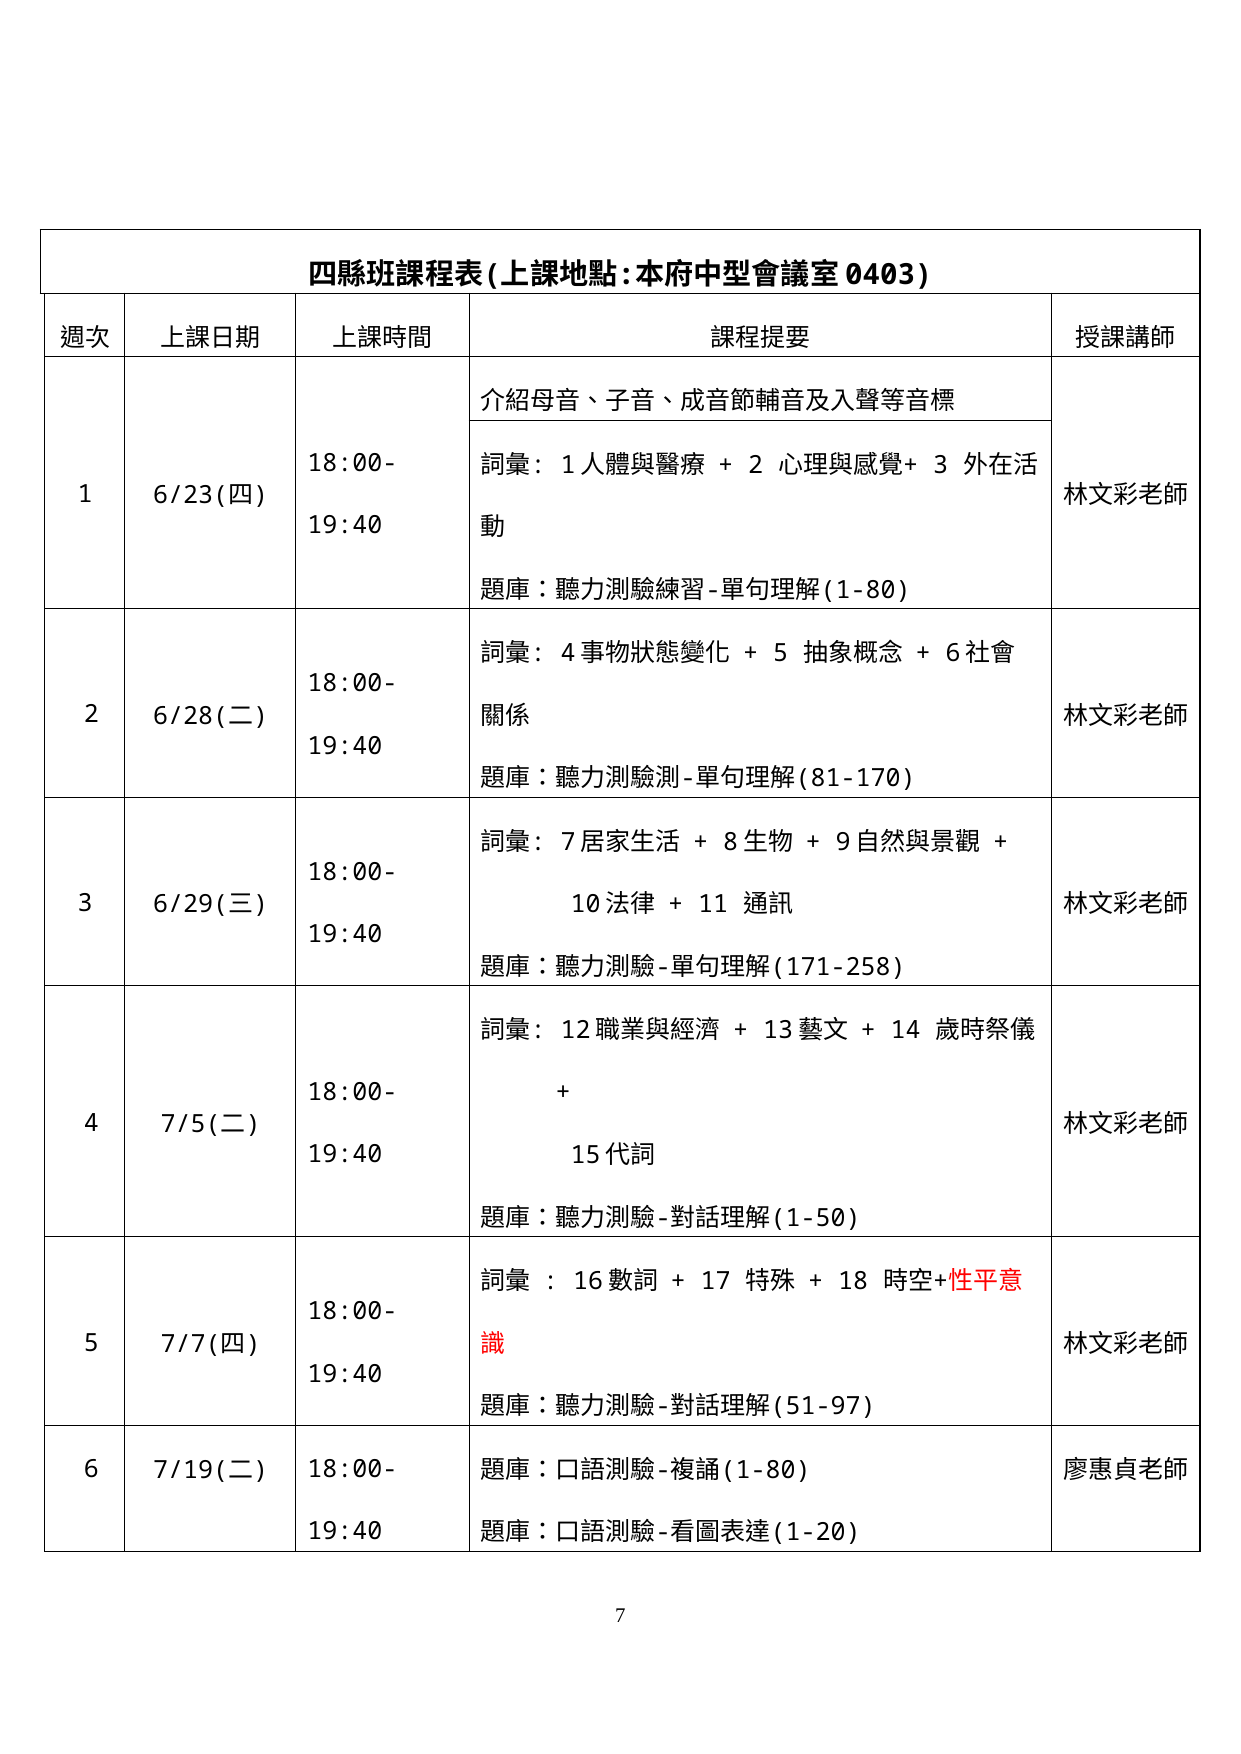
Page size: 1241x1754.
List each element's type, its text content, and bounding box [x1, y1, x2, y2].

table_cell 題庫：口語測驗-複誦(1-80) 題庫：口語測驗-看圖表達(1-20) [470, 1426, 1051, 1551]
table_cell [40, 1425, 44, 1551]
table_cell 2 [45, 609, 124, 797]
table_cell 上課時間 [296, 294, 469, 356]
table_cell [40, 420, 44, 608]
table_cell 18:00-19:40 [296, 357, 469, 608]
table_cell 林文彩老師 [1052, 357, 1199, 608]
table_cell 詞彙: 7居家生活 + 8生物 + 9自然與景觀 + 10法律 + 11 通訊 題庫：聽力測驗-單句理解(171-258) [470, 798, 1051, 985]
table_cell 林文彩老師 [1052, 986, 1199, 1236]
table_cell [40, 294, 44, 356]
table_cell 18:00-19:40 [296, 609, 469, 797]
table_cell 6/28(二) [125, 609, 295, 797]
table_cell 詞彙: 4事物狀態變化 + 5 抽象概念 + 6社會關係 題庫：聽力測驗測-單句理解(81-170) [470, 609, 1051, 797]
table_cell 18:00-19:40 [296, 1237, 469, 1425]
table_cell 廖惠貞老師 [1052, 1426, 1199, 1551]
table_cell 18:00-19:40 [296, 986, 469, 1236]
table_cell 林文彩老師 [1052, 1237, 1199, 1425]
table_cell 授課講師 [1052, 294, 1199, 356]
table_cell [40, 797, 44, 985]
table_cell 4 [45, 986, 124, 1236]
table_cell 詞彙: 1人體與醫療 + 2 心理與感覺+ 3 外在活動 題庫：聽力測驗練習-單句理解(1-80) [470, 421, 1051, 608]
table_cell 詞彙 : 16數詞 + 17 特殊 + 18 時空+性平意識 題庫：聽力測驗-對話理解(51-97) [470, 1237, 1051, 1425]
table_cell 18:00-19:40 [296, 1426, 469, 1551]
table_cell 3 [45, 798, 124, 985]
table_cell 7/19(二) [125, 1426, 295, 1551]
table_cell 林文彩老師 [1052, 798, 1199, 985]
table_cell 林文彩老師 [1052, 609, 1199, 797]
table_header 四縣班課程表(上課地點:本府中型會議室0403) [41, 230, 1199, 292]
table_cell 詞彙: 12職業與經濟 + 13藝文 + 14 歲時祭儀 + 15代詞 題庫：聽力測驗-對話理解(1-50) [470, 986, 1051, 1236]
table_cell 6/29(三) [125, 798, 295, 985]
table_cell [40, 985, 44, 1236]
table_cell 5 [45, 1237, 124, 1425]
table_cell [40, 1236, 44, 1425]
table_cell 7/7(四) [125, 1237, 295, 1425]
table_cell 6/23(四) [125, 357, 295, 608]
table_cell 上課日期 [125, 294, 295, 356]
table_cell [40, 356, 44, 419]
table_cell 1 [45, 357, 124, 608]
table_cell [40, 608, 44, 797]
table_cell 7/5(二) [125, 986, 295, 1236]
table_cell 6 [45, 1426, 124, 1551]
table_cell 課程提要 [470, 294, 1051, 356]
table_cell 介紹母音、子音、成音節輔音及入聲等音標 [470, 357, 1051, 419]
table_cell 週次 [45, 294, 124, 356]
table_cell 18:00-19:40 [296, 798, 469, 985]
